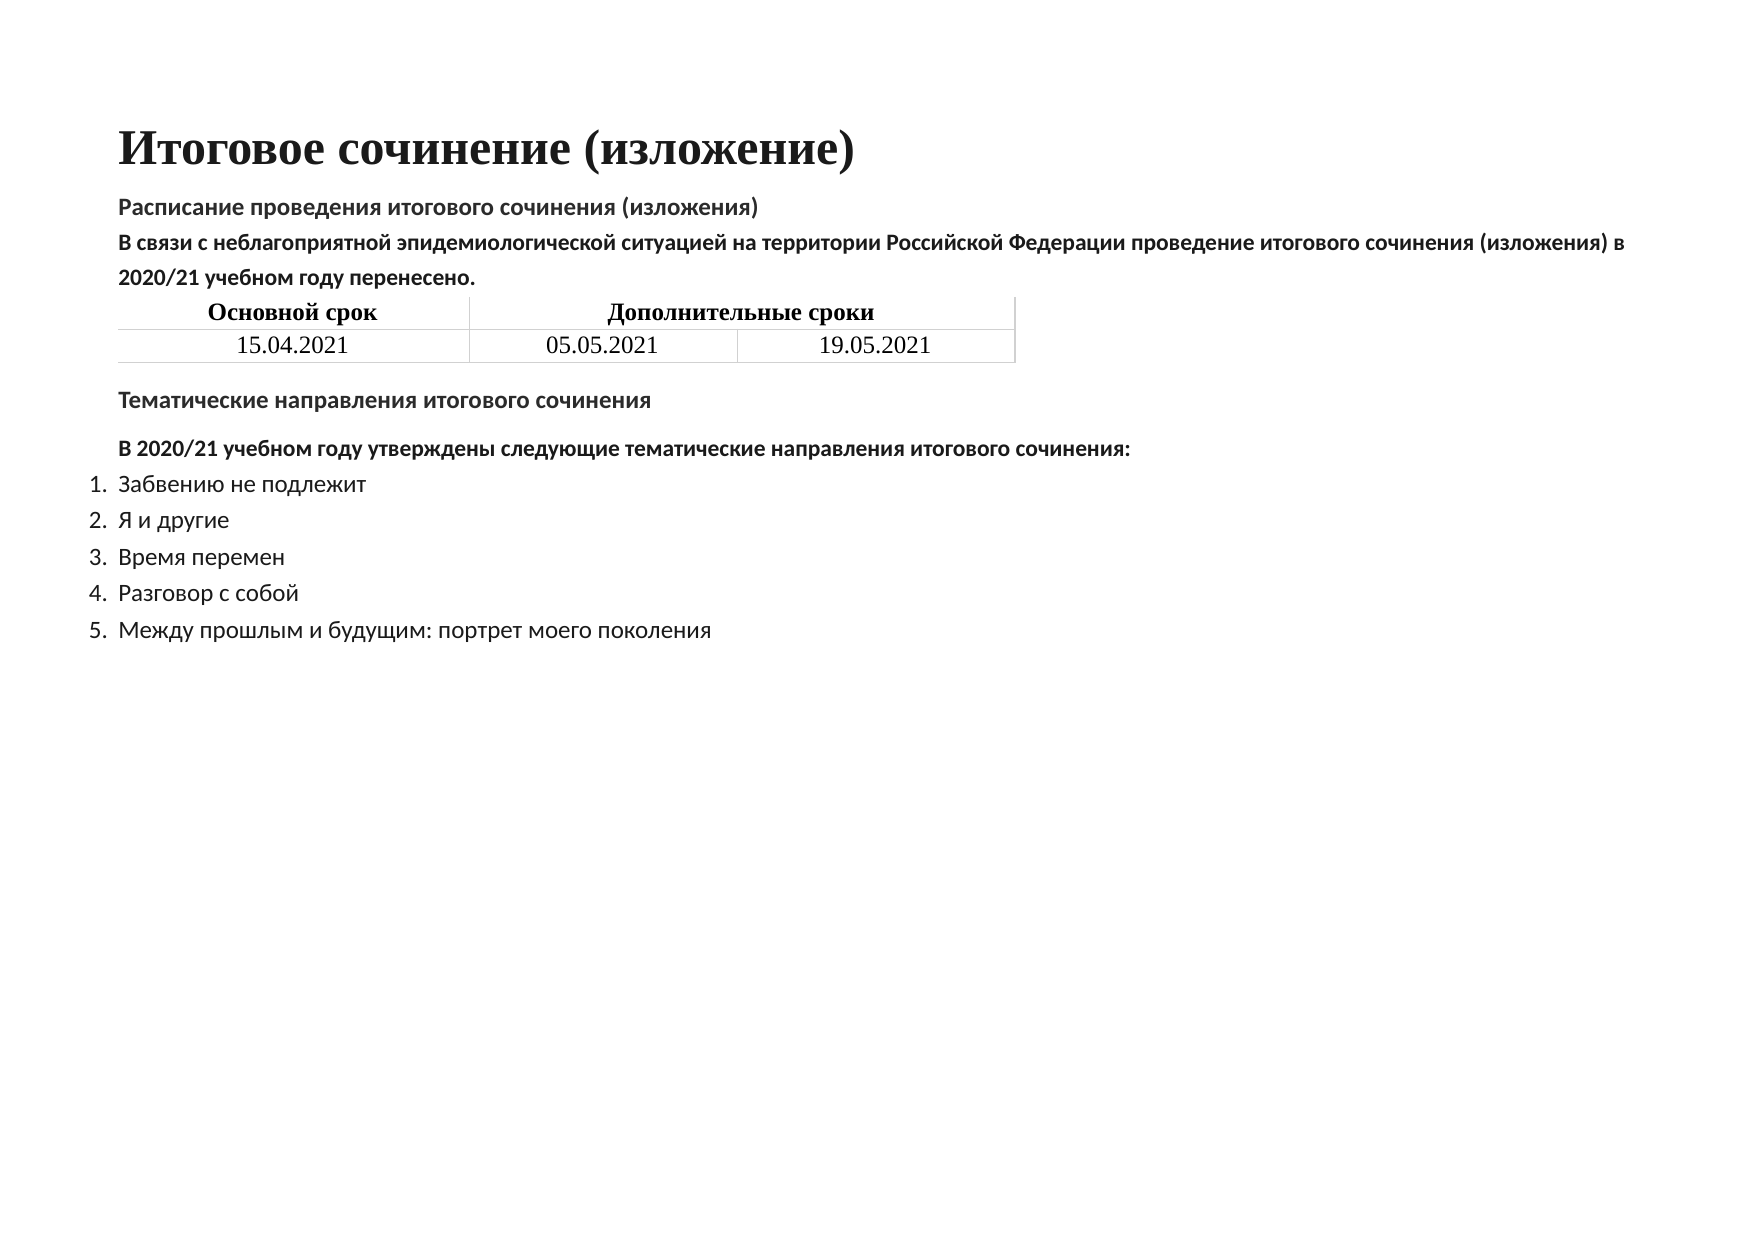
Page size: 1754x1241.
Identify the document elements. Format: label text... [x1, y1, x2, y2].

list Разговор с собой [118, 577, 1636, 608]
table_header Основной срок [118, 297, 469, 328]
subtitle Расписание проведения итогового сочинения (изложения) [118, 191, 1636, 222]
table_cell 05.05.2021 [470, 330, 737, 362]
list Забвению не подлежит [118, 468, 1636, 498]
text В связи с неблагоприятной эпидемиологической ситуацией на территории Российской Федерации проведение итогового сочинения (изложения) в 2020/21 учебном году перенесено. [118, 228, 1636, 291]
subtitle Итоговое сочинение (изложение) [118, 118, 1636, 176]
list Я и другие [118, 504, 1636, 535]
list Между прошлым и будущим: портрет моего поколения [118, 614, 1636, 644]
text В 2020/21 учебном году утверждены следующие тематические направления итогового сочинения: [118, 433, 1636, 462]
table_header Дополнительные сроки [470, 297, 1014, 328]
subtitle Тематические направления итогового сочинения [118, 384, 1636, 414]
table_cell 19.05.2021 [738, 330, 1014, 362]
list Время перемен [118, 541, 1636, 571]
table_cell 15.04.2021 [118, 330, 469, 362]
